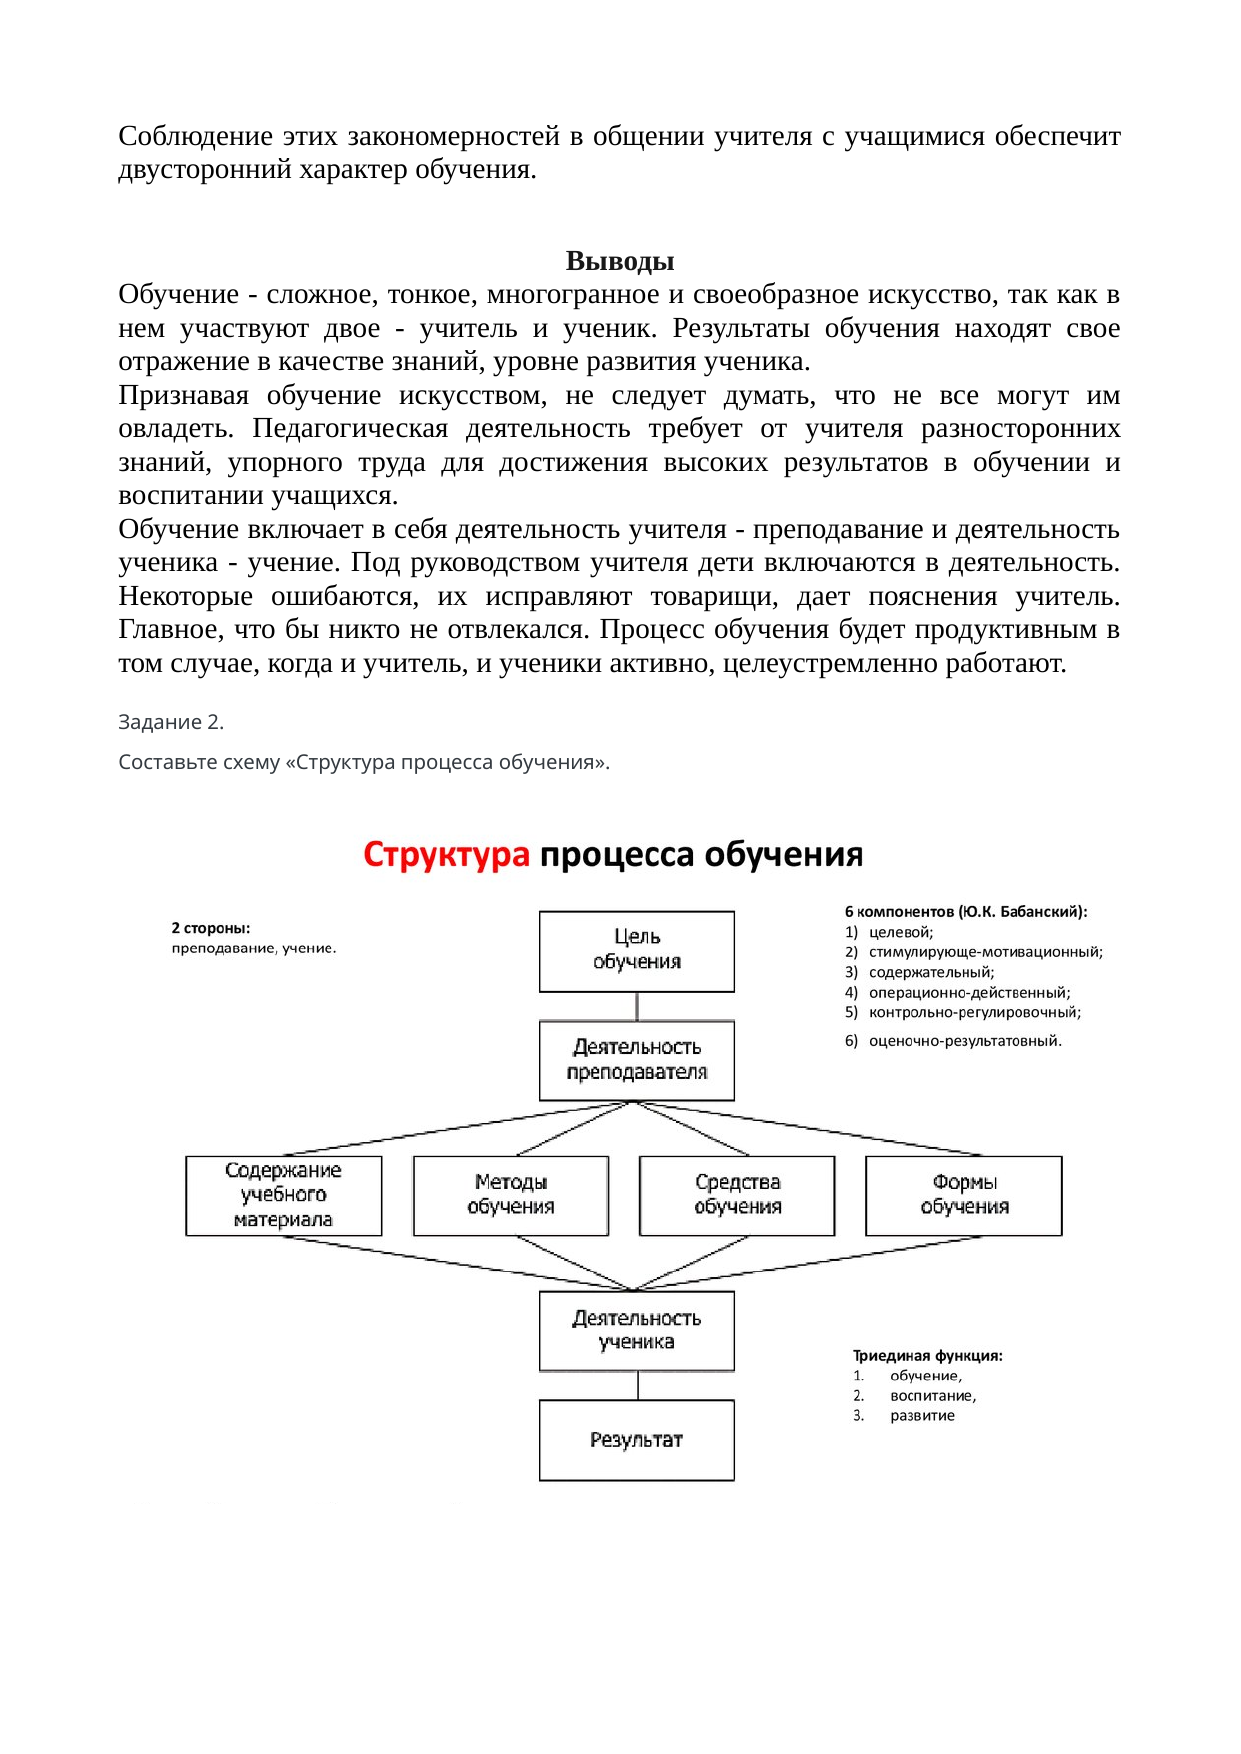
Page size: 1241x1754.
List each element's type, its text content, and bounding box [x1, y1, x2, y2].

text Обучение - сложное, тонкое, многогранное и своеобразное искусство, так как в нем участвуют двое - учитель и ученик. Результаты обучения находят свое отражение в качестве знаний, уровне развития ученика. [118, 276, 1122, 377]
text Выводы [118, 243, 1122, 276]
text Обучение включает в себя деятельность учителя - преподавание и деятельность ученика - учение. Под руководством учителя дети включаются в деятельность. Некоторые ошибаются, их исправляют товарищи, дает пояснения учитель. Главное, что бы никто не отвлекался. Процесс обучения будет продуктивным в том случае, когда и учитель, и ученики активно, целеустремленно работают. [118, 511, 1122, 679]
picture [118, 787, 1123, 1504]
text Соблюдение этих закономерностей в общении учителя с учащимися обеспечит двусторонний характер обучения. [118, 118, 1122, 185]
text Составьте схему «Структура процесса обучения». [118, 748, 1122, 775]
text Задание 2. [118, 707, 1122, 735]
text Признавая обучение искусством, не следует думать, что не все могут им овладеть. Педагогическая деятельность требует от учителя разносторонних знаний, упорного труда для достижения высоких результатов в обучении и воспитании учащихся. [118, 377, 1122, 511]
